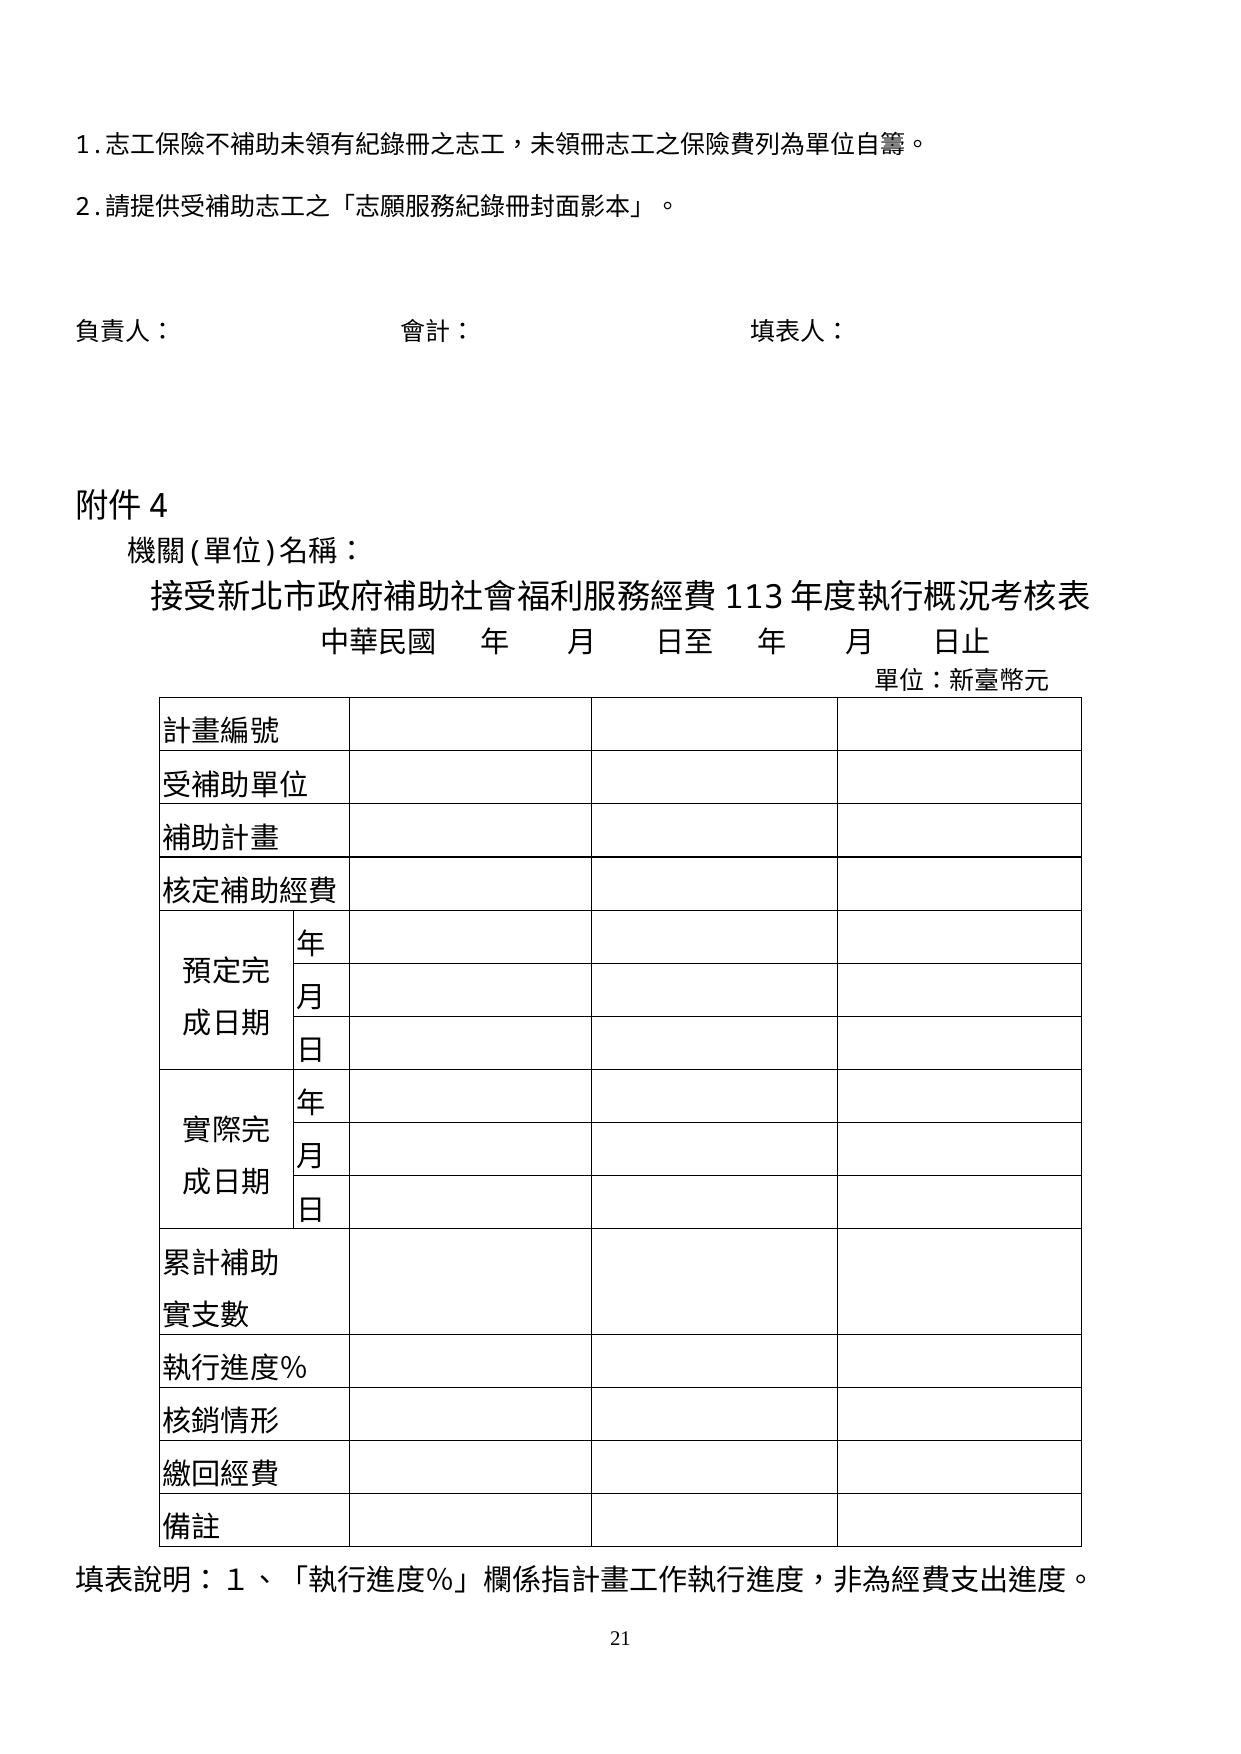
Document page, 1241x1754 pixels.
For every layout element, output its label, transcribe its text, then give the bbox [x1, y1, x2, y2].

table_cell [592, 751, 837, 803]
table_cell [838, 1229, 1081, 1333]
table_cell [350, 911, 591, 963]
table_cell [838, 1441, 1081, 1493]
table_cell [350, 1441, 591, 1493]
text 填表說明：１、「執行進度％」欄係指計畫工作執行進度，非為經費支出進度。 [75, 1547, 1165, 1599]
table_cell [838, 1017, 1081, 1069]
table_cell [838, 1176, 1081, 1228]
table_cell 實際完 成日期 [160, 1070, 293, 1228]
table_cell [592, 1017, 837, 1069]
table_cell 日 [294, 1017, 349, 1069]
table_cell [838, 1388, 1081, 1440]
text 接受新北市政府補助社會福利服務經費113年度執行概況考核表 [75, 570, 1165, 618]
table_cell 年 [294, 911, 349, 963]
table_header [592, 698, 837, 750]
table_cell [838, 804, 1081, 856]
table_cell 預定完 成日期 [160, 911, 293, 1069]
table_cell [350, 858, 591, 909]
table_cell [350, 1070, 591, 1122]
table_cell [350, 1335, 591, 1387]
table_cell 備註 [160, 1494, 349, 1546]
table_cell 補助計畫 [160, 804, 349, 856]
table_cell [350, 1229, 591, 1333]
table_cell [592, 1229, 837, 1333]
table_cell [592, 964, 837, 1016]
table_cell [350, 1123, 591, 1175]
table_cell [350, 1176, 591, 1228]
table_cell 月 [294, 964, 349, 1016]
text 機關(單位)名稱： [75, 528, 1165, 570]
table_cell [838, 1494, 1081, 1546]
table_cell [838, 911, 1081, 963]
table_header [838, 698, 1081, 750]
table_cell [838, 858, 1081, 909]
table_header [350, 698, 591, 750]
table_cell [350, 1388, 591, 1440]
table_cell [350, 1017, 591, 1069]
table_cell 繳回經費 [160, 1441, 349, 1493]
table_cell [592, 1494, 837, 1546]
table_cell [350, 964, 591, 1016]
table_cell [838, 751, 1081, 803]
table_cell [592, 1388, 837, 1440]
table_cell [350, 751, 591, 803]
table_cell [350, 804, 591, 856]
table_cell [592, 1070, 837, 1122]
table_cell [592, 1176, 837, 1228]
table_header 計畫編號 [160, 698, 349, 750]
table_cell [592, 804, 837, 856]
table_cell [838, 1123, 1081, 1175]
text 負責人： 會計： 填表人： [75, 288, 1165, 351]
table_cell 累計補助 實支數 [160, 1229, 349, 1333]
text 2.請提供受補助志工之「志願服務紀錄冊封面影本」。 [75, 163, 1165, 226]
table_cell [838, 1070, 1081, 1122]
table_cell [592, 1441, 837, 1493]
table_cell 核銷情形 [160, 1388, 349, 1440]
text 單位：新臺幣元 [279, 661, 1165, 697]
table_cell 年 [294, 1070, 349, 1122]
table_cell [592, 1123, 837, 1175]
table_cell [350, 1494, 591, 1546]
text 中華民國 年 月 日至 年 月 日止 [75, 618, 1165, 661]
table_cell [592, 1335, 837, 1387]
text 1.志工保險不補助未領有紀錄冊之志工，未領冊志工之保險費列為單位自籌。 [75, 101, 1165, 163]
table_cell 核定補助經費 [160, 858, 349, 909]
table_cell 執行進度％ [160, 1335, 349, 1387]
table_cell 日 [294, 1176, 349, 1228]
table_cell [838, 964, 1081, 1016]
table_cell [838, 1335, 1081, 1387]
table_cell [592, 911, 837, 963]
table_cell 受補助單位 [160, 751, 349, 803]
table_cell [592, 858, 837, 909]
text 附件4 [75, 476, 1165, 528]
table_cell 月 [294, 1123, 349, 1175]
